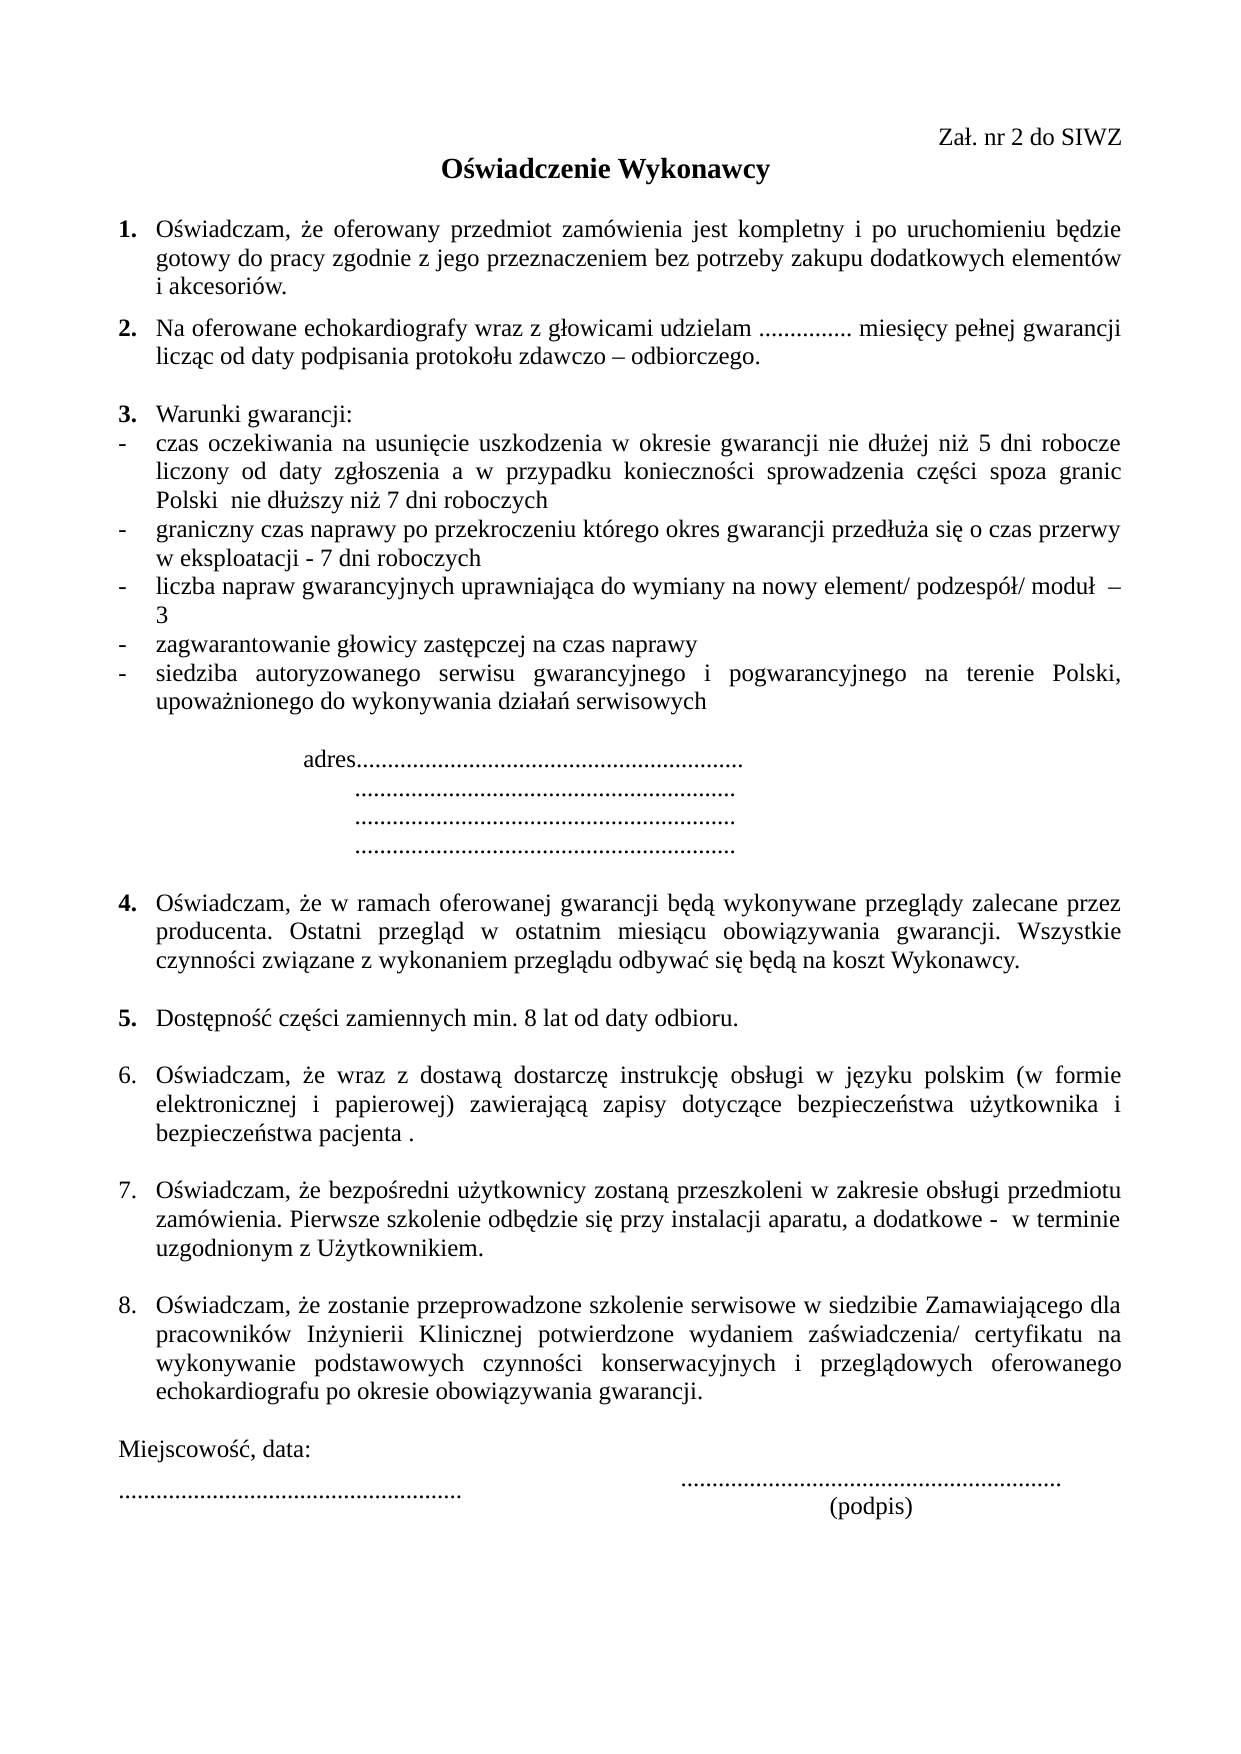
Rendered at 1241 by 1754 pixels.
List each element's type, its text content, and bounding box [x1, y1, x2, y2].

list Oświadczam, że oferowany przedmiot zamówienia jest kompletny i po uruchomieniu będzie gotowy do pracy zgodnie z jego przeznaczeniem bez potrzeby zakupu dodatkowych elementów i akcesoriów. [118, 214, 1122, 300]
table_header Miejscowość, data: ....................................................... [118, 1434, 620, 1520]
list Oświadczam, że w ramach oferowanej gwarancji będą wykonywane przeglądy zalecane przez producenta. Ostatni przegląd w ostatnim miesiącu obowiązywania gwarancji. Wszystkie czynności związane z wykonaniem przeglądu odbywać się będą na koszt Wykonawcy. [118, 888, 1122, 974]
text ............................................................. [354, 801, 1122, 830]
table_header ............................................................. (podpis) [620, 1434, 1122, 1520]
text ............................................................. [354, 773, 1122, 801]
list Oświadczam, że bezpośredni użytkownicy zostaną przeszkoleni w zakresie obsługi przedmiotu zamówienia. Pierwsze szkolenie odbędzie się przy instalacji aparatu, a dodatkowe - w terminie uzgodnionym z Użytkownikiem. [118, 1175, 1122, 1261]
list Oświadczam, że wraz z dostawą dostarczę instrukcję obsługi w języku polskim (w formie elektronicznej i papierowej) zawierającą zapisy dotyczące bezpieczeństwa użytkownika i bezpieczeństwa pacjenta . [118, 1060, 1122, 1146]
list graniczny czas naprawy po przekroczeniu którego okres gwarancji przedłuża się o czas przerwy w eksploatacji - 7 dni roboczych [118, 514, 1122, 571]
list czas oczekiwania na usunięcie uszkodzenia w okresie gwarancji nie dłużej niż 5 dni robocze liczony od daty zgłoszenia a w przypadku konieczności sprowadzenia części spoza granic Polski nie dłuższy niż 7 dni roboczych [118, 428, 1122, 514]
list Na oferowane echokardiografy wraz z głowicami udzielam ............... miesięcy pełnej gwarancji licząc od daty podpisania protokołu zdawczo – odbiorczego. [118, 313, 1122, 370]
text ............................................................. [354, 830, 1122, 859]
title Oświadczenie Wykonawcy [118, 152, 1122, 185]
list Oświadczam, że zostanie przeprowadzone szkolenie serwisowe w siedzibie Zamawiającego dla pracowników Inżynierii Klinicznej potwierdzone wydaniem zaświadczenia/ certyfikatu na wykonywanie podstawowych czynności konserwacyjnych i przeglądowych oferowanego echokardiografu po okresie obowiązywania gwarancji. [118, 1290, 1122, 1405]
text adres.............................................................. [266, 744, 1122, 773]
list Dostępność części zamiennych min. 8 lat od daty odbioru. [118, 1003, 1122, 1031]
list Warunki gwarancji: [118, 399, 1122, 428]
list liczba napraw gwarancyjnych uprawniająca do wymiany na nowy element/ podzespół/ moduł – 3 [118, 571, 1122, 629]
title Zał. nr 2 do SIWZ [118, 118, 1122, 152]
list siedziba autoryzowanego serwisu gwarancyjnego i pogwarancyjnego na terenie Polski, upoważnionego do wykonywania działań serwisowych [118, 658, 1122, 715]
list zagwarantowanie głowicy zastępczej na czas naprawy [118, 629, 1122, 658]
